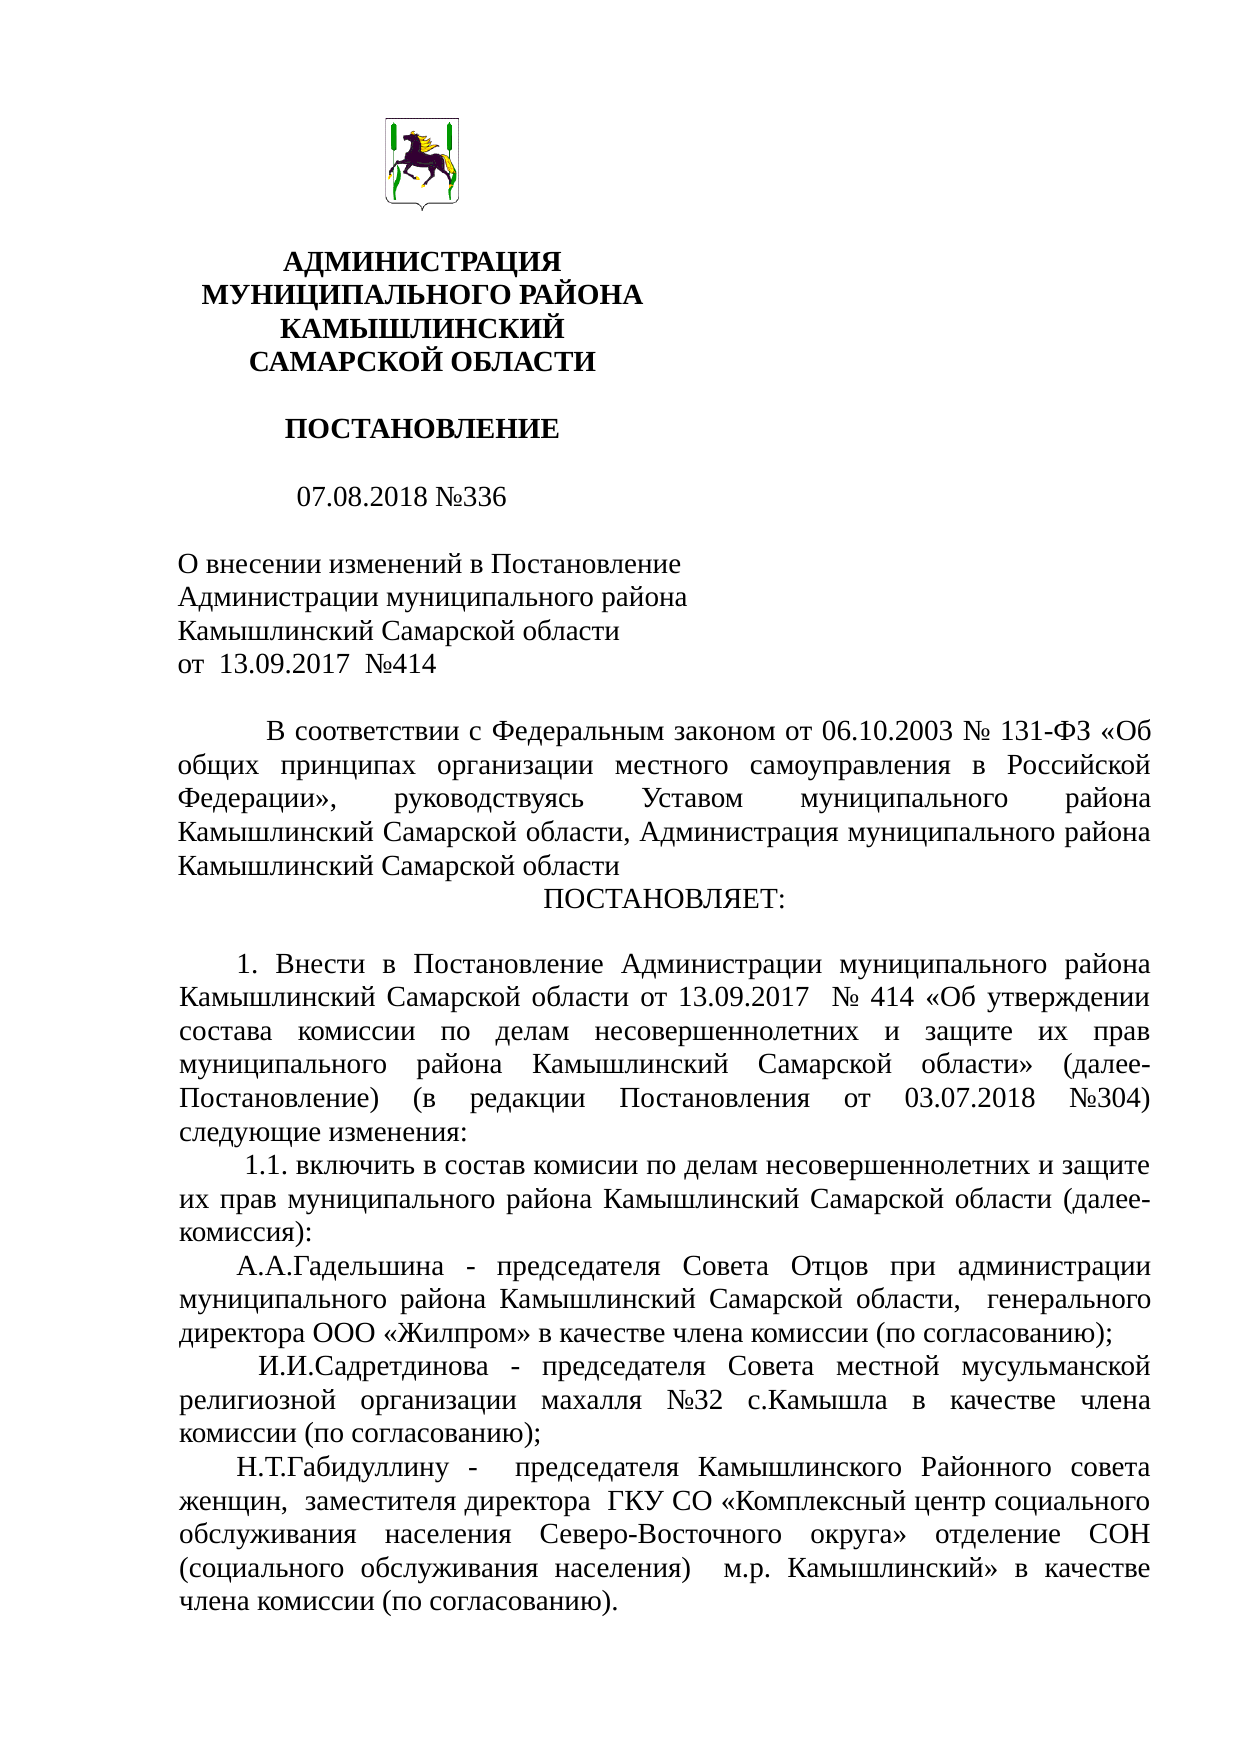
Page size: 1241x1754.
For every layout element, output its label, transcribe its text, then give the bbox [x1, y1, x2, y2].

text от 13.09.2017 №414 [177, 646, 1152, 680]
text Н.Т.Габидуллину - председателя Камышлинского Районного совета женщин, заместителя директора ГКУ СО «Комплексный центр социального обслуживания населения Северо-Восточного округа» отделение СОН (социального обслуживания населения) м.р. Камышлинский» в качестве члена комиссии (по согласованию). [179, 1449, 1152, 1617]
table_header [676, 118, 1167, 546]
table_header АДМИНИСТРАЦИЯ муниципального района Камышлинский Самарской области ПОСТАНОВЛЕНИЕ 07.08.2018 №336 [169, 118, 676, 546]
text Камышлинский Самарской области [177, 613, 1152, 646]
text ПОСТАНОВЛЯЕТ: [177, 881, 1152, 915]
text 1. Внести в Постановление Администрации муниципального района Камышлинский Самарской области от 13.09.2017 № 414 «Об утверждении состава комиссии по делам несовершеннолетних и защите их прав муниципального района Камышлинский Самарской области» (далее-Постановление) (в редакции Постановления от 03.07.2018 №304) следующие изменения: [179, 946, 1152, 1147]
text 1.1. включить в состав комисии по делам несовершеннолетних и защите их прав муниципального района Камышлинский Самарской области (далее-комиссия): [179, 1147, 1152, 1248]
text О внесении изменений в Постановление [177, 546, 1152, 579]
text А.А.Гадельшина - председателя Совета Отцов при администрации муниципального района Камышлинский Самарской области, генерального директора ООО «Жилпром» в качестве члена комиссии (по согласованию); [179, 1248, 1152, 1348]
text Администрации муниципального района [177, 579, 1152, 613]
text В соответствии с Федеральным законом от 06.10.2003 № 131-ФЗ «Об общих принципах организации местного самоуправления в Российской Федерации», руководствуясь Уставом муниципального района Камышлинский Самарской области, Администрация муниципального района Камышлинский Самарской области [177, 713, 1152, 881]
text И.И.Садретдинова - председателя Совета местной мусульманской религиозной организации махалля №32 с.Камышла в качестве члена комиссии (по согласованию); [179, 1348, 1152, 1449]
